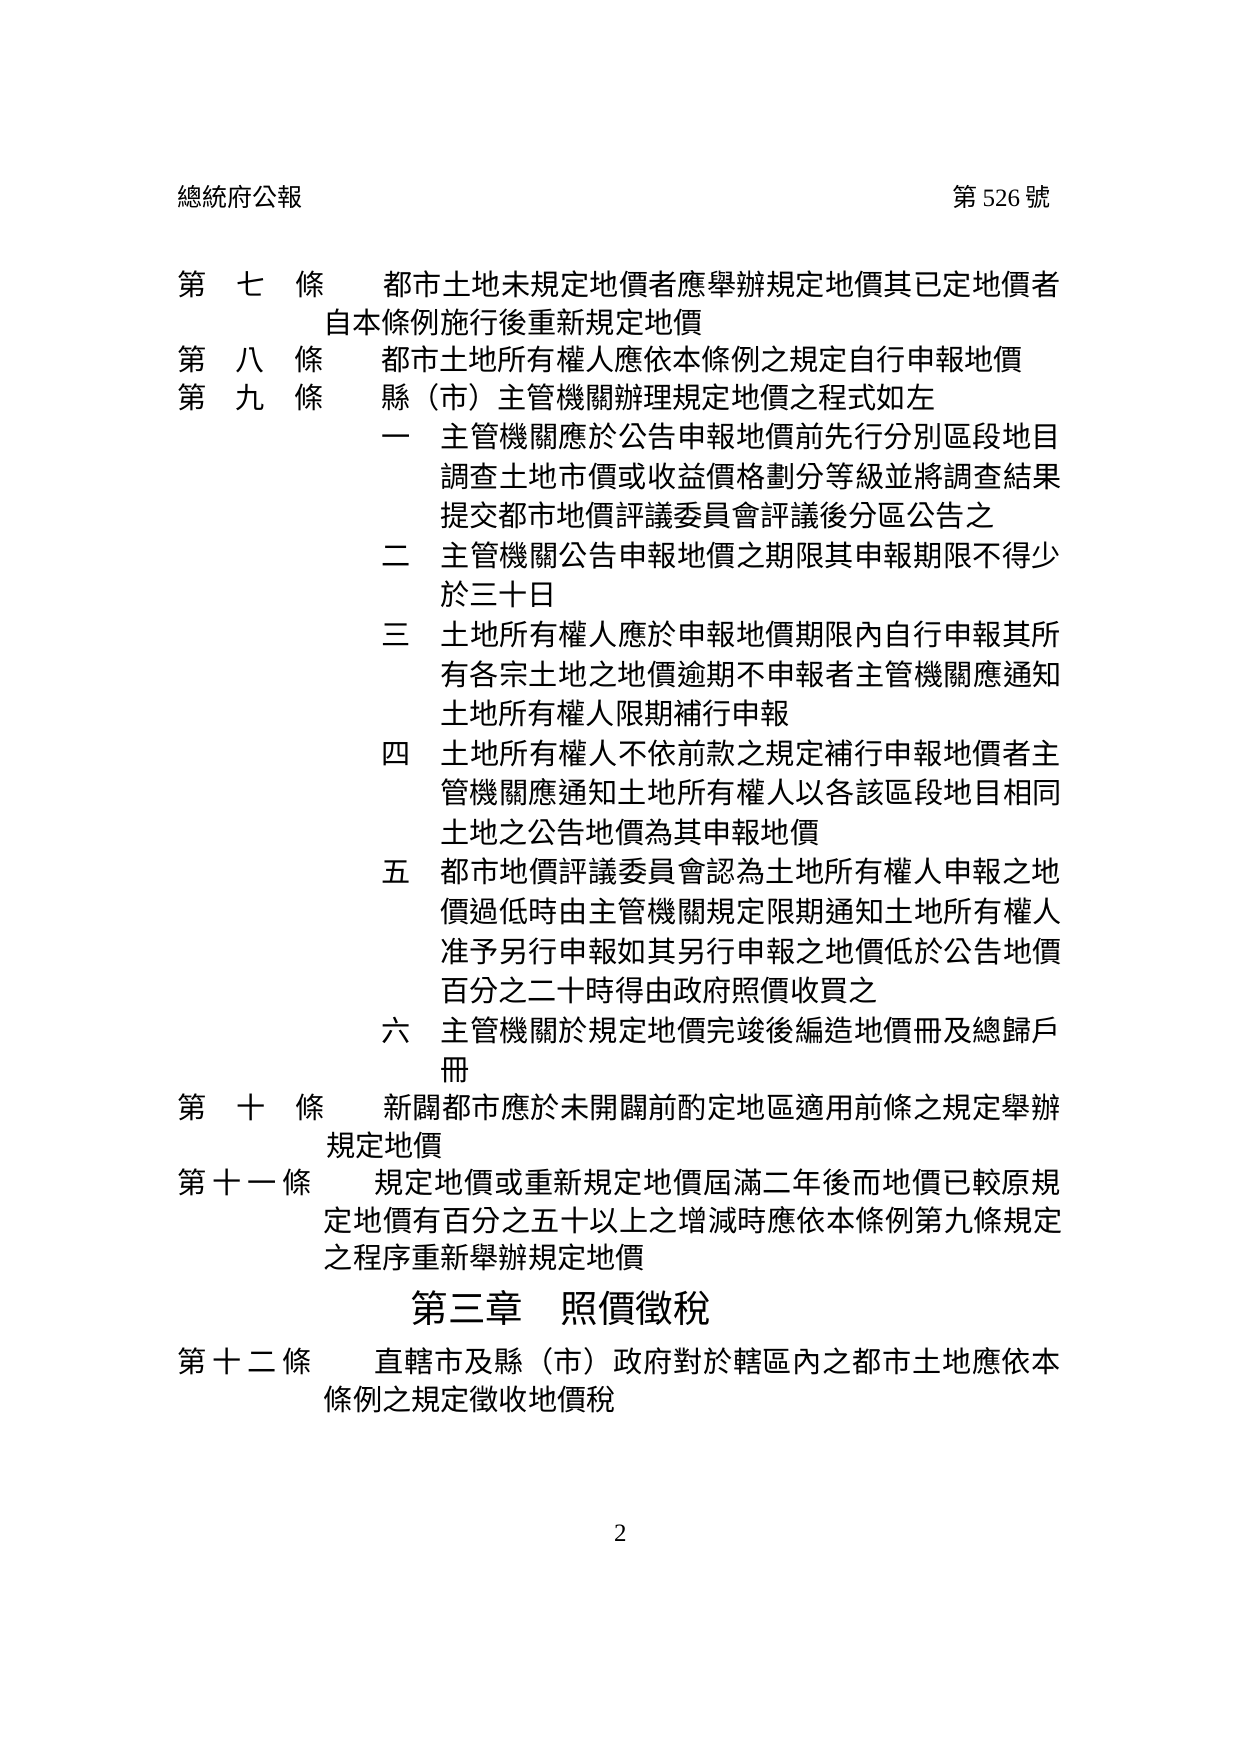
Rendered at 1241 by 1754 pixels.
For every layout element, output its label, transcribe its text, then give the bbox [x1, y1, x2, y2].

text 第 八 條 都市土地所有權人應依本條例之規定自行申報地價 [177, 341, 1063, 378]
text 第三章 照價徵稅 [411, 1289, 1063, 1330]
text 三 土地所有權人應於申報地價期限內自行申報其所有各宗土地之地價逾期不申報者主管機關應通知土地所有權人限期補行申報 [381, 614, 1063, 732]
text 第 九 條 縣（市）主管機關辦理規定地價之程式如左 [177, 378, 1063, 416]
text 五 都市地價評議委員會認為土地所有權人申報之地價過低時由主管機關規定限期通知土地所有權人准予另行申報如其另行申報之地價低於公告地價百分之二十時得由政府照價收買之 [381, 851, 1063, 1009]
text 第 七 條 都市土地未規定地價者應舉辦規定地價其已定地價者自本條例施行後重新規定地價 [177, 266, 1063, 341]
text 第 十 條 新闢都市應於未開闢前酌定地區適用前條之規定舉辦規定地價 [177, 1089, 1063, 1164]
text 二 主管機關公告申報地價之期限其申報期限不得少於三十日 [381, 534, 1063, 614]
text 第十一條 規定地價或重新規定地價屆滿二年後而地價已較原規定地價有百分之五十以上之增減時應依本條例第九條規定之程序重新舉辦規定地價 [177, 1164, 1063, 1276]
text 一 主管機關應於公告申報地價前先行分別區段地目調查土地市價或收益價格劃分等級並將調查結果提交都市地價評議委員會評議後分區公告之 [381, 416, 1063, 534]
text 六 主管機關於規定地價完竣後編造地價冊及總歸戶冊 [381, 1009, 1063, 1089]
text 第十二條 直轄市及縣（市）政府對於轄區內之都市土地應依本條例之規定徵收地價稅 [177, 1343, 1063, 1418]
text 四 土地所有權人不依前款之規定補行申報地價者主管機關應通知土地所有權人以各該區段地目相同土地之公告地價為其申報地價 [381, 732, 1063, 851]
